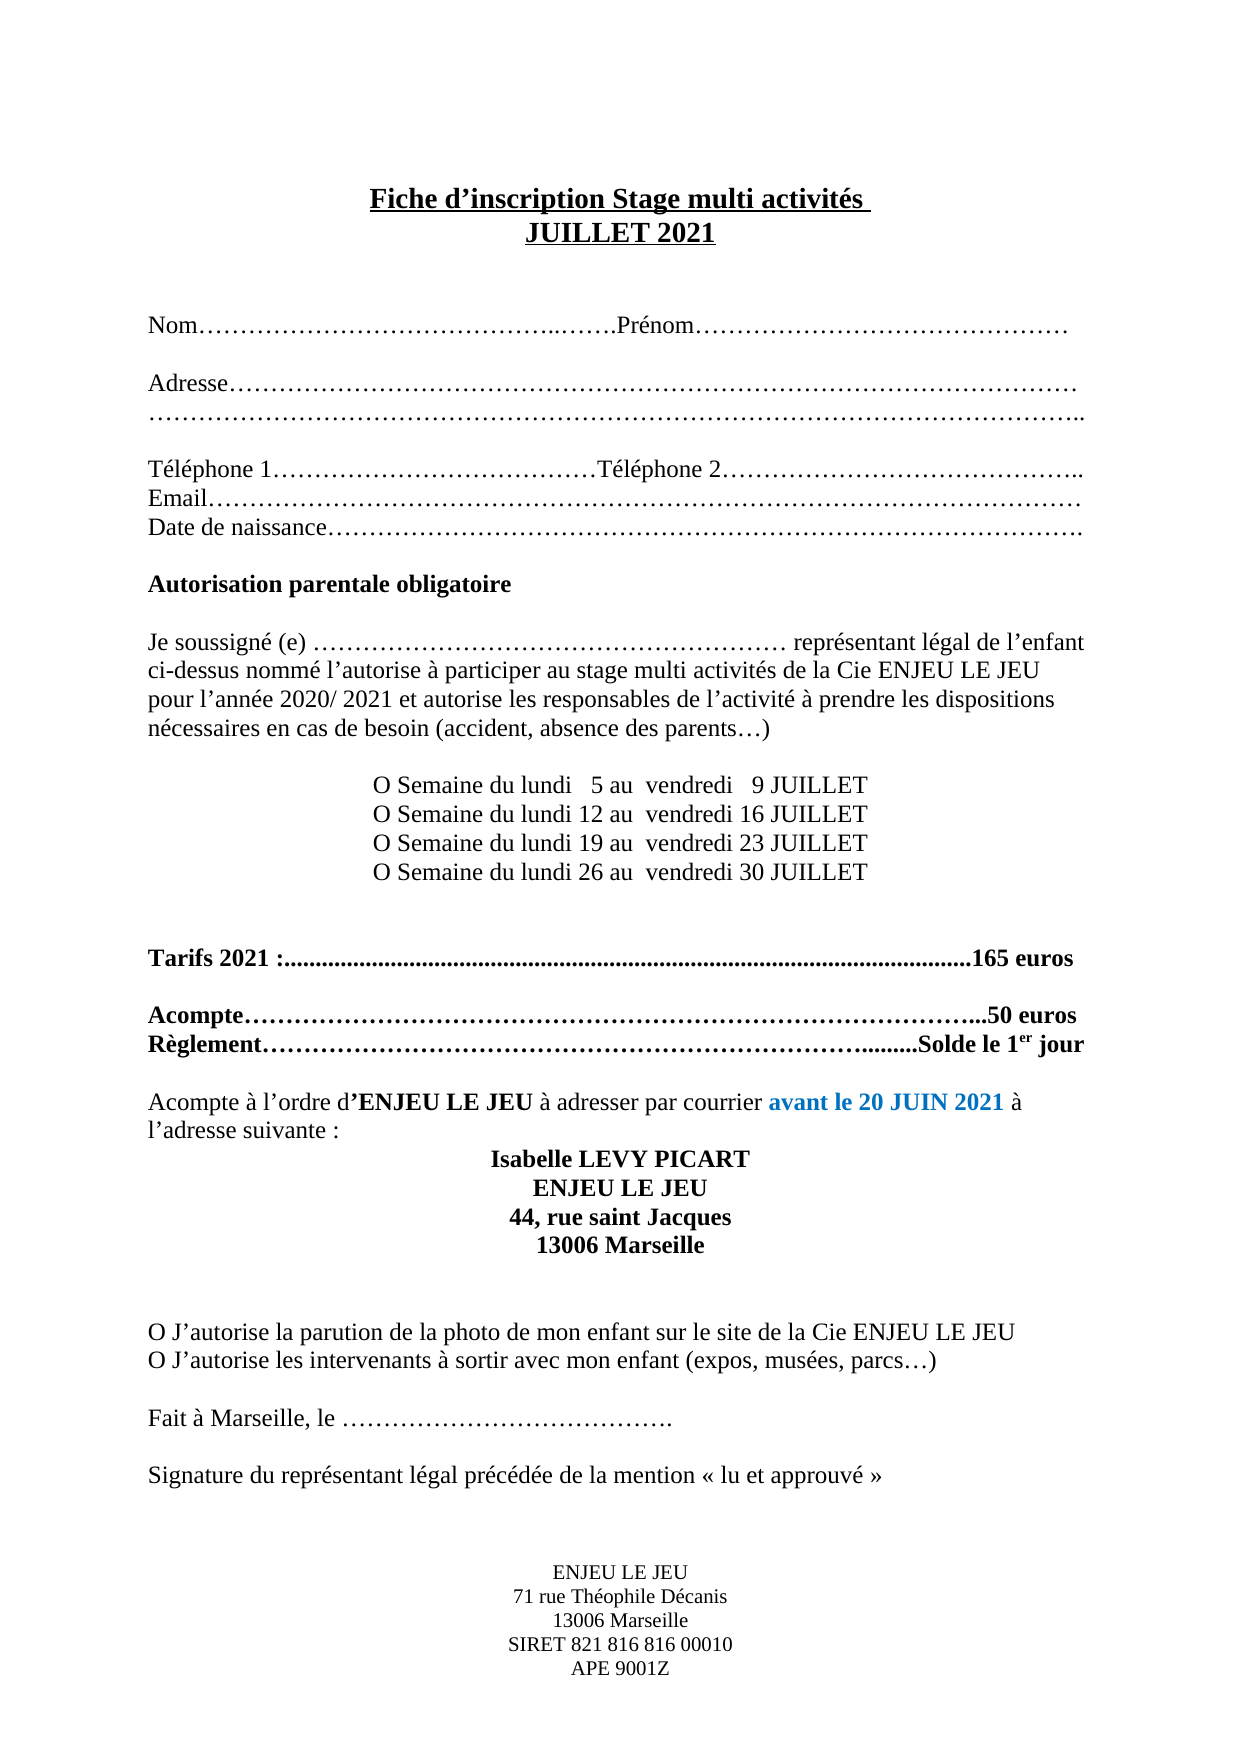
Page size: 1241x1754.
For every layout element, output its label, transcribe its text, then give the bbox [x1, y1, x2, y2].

subtitle Signature du représentant légal précédée de la mention « lu et approuvé » [148, 1461, 1092, 1489]
subtitle O J’autorise la parution de la photo de mon enfant sur le site de la Cie ENJEU LE JEU [148, 1317, 1092, 1346]
subtitle Tarifs 2021 :..............................................................................................................165 euros [148, 943, 1092, 972]
text Adresse…………………………………………………………………………………………………………………………………………………………………………………………….. [148, 368, 1092, 426]
text Je soussigné (e) ………………………………………………… représentant légal de l’enfant ci-dessus nommé l’autorise à participer au stage multi activités de la Cie ENJEU LE JEU pour l’année 2020/ 2021 et autorise les responsables de l’activité à prendre les dispositions nécessaires en cas de besoin (accident, absence des parents…) [148, 627, 1092, 742]
subtitle Fiche d’inscription Stage multi activités [148, 181, 1092, 215]
subtitle O J’autorise les intervenants à sortir avec mon enfant (expos, musées, parcs…) [148, 1346, 1092, 1374]
text O Semaine du lundi 12 au vendredi 16 JUILLET [148, 799, 1092, 828]
subtitle Autorisation parentale obligatoire [148, 569, 1092, 598]
text ENJEU LE JEU [148, 1173, 1092, 1202]
subtitle JUILLET 2021 [148, 215, 1092, 248]
text O Semaine du lundi 5 au vendredi 9 JUILLET [148, 771, 1092, 799]
text Acompte……………………………………………………………………………...50 euros [148, 1001, 1092, 1029]
text 44, rue saint Jacques [148, 1202, 1092, 1231]
text 13006 Marseille [148, 1231, 1092, 1259]
subtitle Fait à Marseille, le …………………………………. [148, 1403, 1092, 1432]
text Isabelle LEVY PICART [148, 1144, 1092, 1173]
text Règlement……………………………………………………………….........Solde le 1er jour [148, 1029, 1092, 1058]
text Date de naissance………………………………………………………………………………. [148, 512, 1092, 541]
text Email…………………………………………………………………………………………… [148, 483, 1092, 512]
subtitle Nom……………………………………..…….Prénom……………………………………… [148, 311, 1092, 339]
text O Semaine du lundi 26 au vendredi 30 JUILLET [148, 857, 1092, 886]
text Acompte à l’ordre d’ENJEU LE JEU à adresser par courrier avant le 20 JUIN 2021 à l’adresse suivante : [148, 1087, 1092, 1144]
text Téléphone 1…………………………………Téléphone 2…………………………………….. [148, 454, 1092, 483]
text O Semaine du lundi 19 au vendredi 23 JUILLET [148, 828, 1092, 857]
